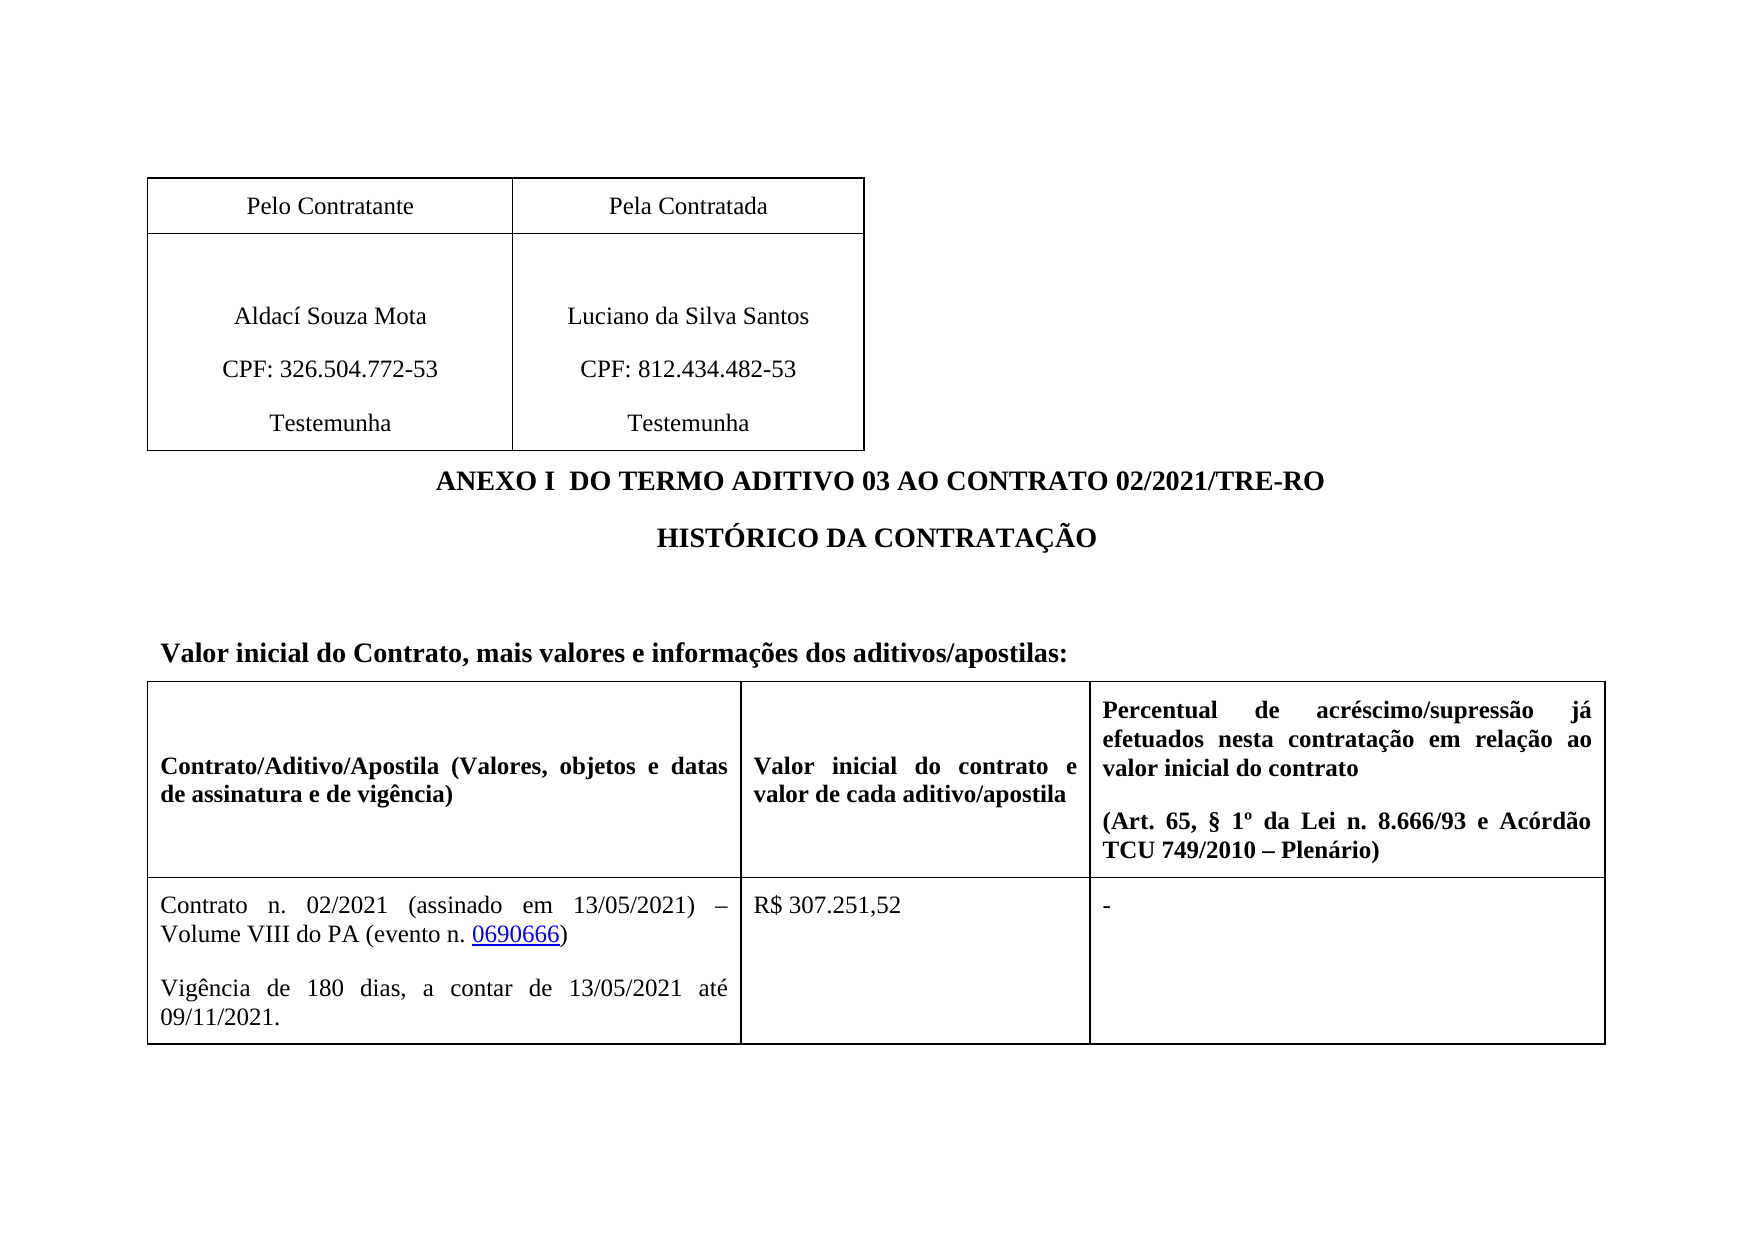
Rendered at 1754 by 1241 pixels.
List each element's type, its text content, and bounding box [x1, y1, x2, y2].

text ANEXO I DO TERMO ADITIVO 03 AO CONTRATO 02/2021/TRE-RO [160, 464, 1594, 496]
table_cell Contrato n. 02/2021 (assinado em 13/05/2021) – Volume VIII do PA (evento n. 0690666) Vigência de 180 dias, a contar de 13/05/2021 até 09/11/2021. [148, 878, 740, 1043]
table_cell Luciano da Silva Santos CPF: 812.434.482-53 Testemunha [513, 234, 863, 449]
table_cell R$ 307.251,52 [742, 878, 1089, 1043]
table_header Valor inicial do contrato e valor de cada aditivo/apostila [742, 682, 1089, 876]
text HISTÓRICO DA CONTRATAÇÃO [160, 521, 1594, 553]
text Valor inicial do Contrato, mais valores e informações dos aditivos/apostilas: [160, 636, 1594, 668]
table_header Pela Contratada [513, 179, 863, 233]
table_cell - [1091, 878, 1604, 1043]
table_header Pelo Contratante [148, 179, 512, 233]
table_header Contrato/Aditivo/Apostila (Valores, objetos e datas de assinatura e de vigência) [148, 682, 740, 876]
table_header Percentual de acréscimo/supressão já efetuados nesta contratação em relação ao valor inicial do contrato (Art. 65, § 1º da Lei n. 8.666/93 e Acórdão TCU 749/2010 – Plenário) [1091, 682, 1604, 876]
table_cell Aldací Souza Mota CPF: 326.504.772-53 Testemunha [148, 234, 512, 449]
